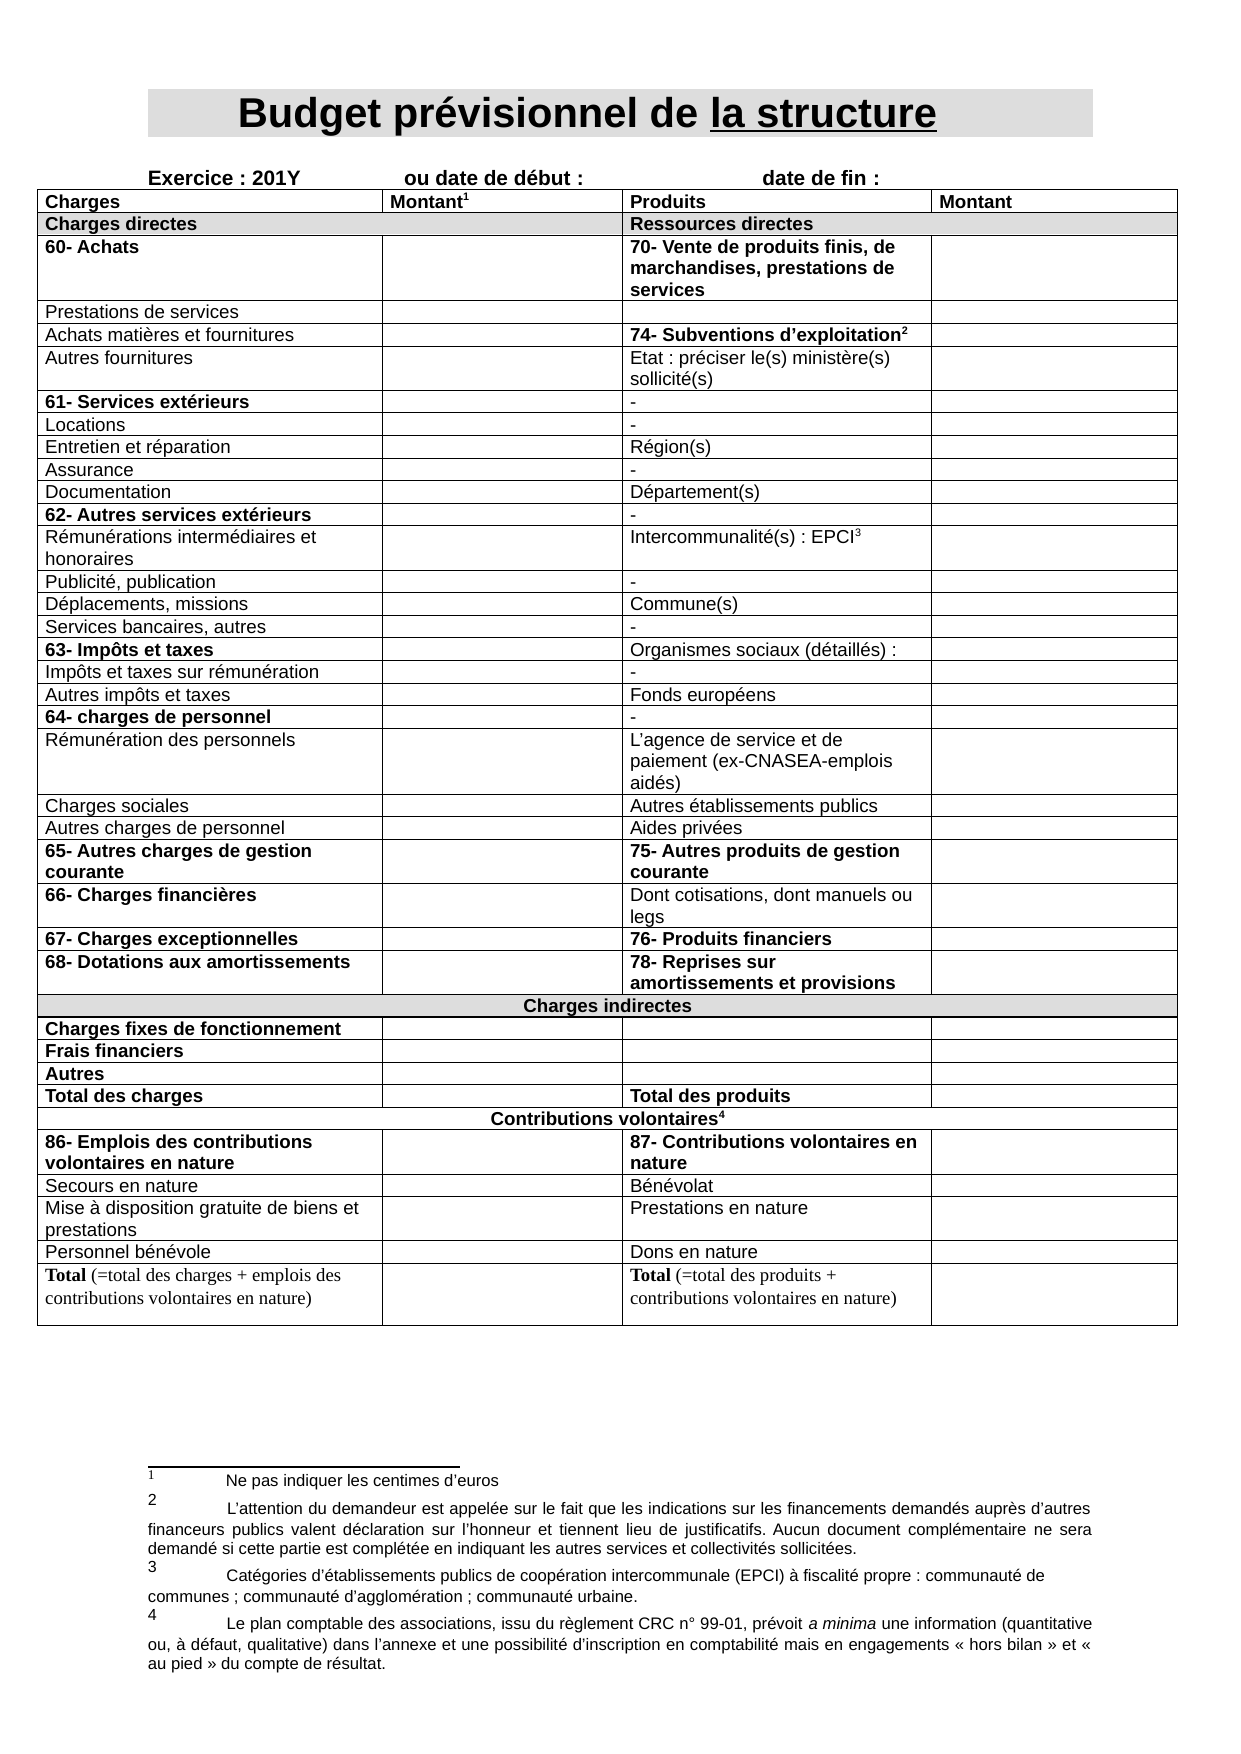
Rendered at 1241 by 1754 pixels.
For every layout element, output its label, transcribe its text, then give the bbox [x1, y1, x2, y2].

table_cell [932, 436, 1177, 457]
table_cell Intercommunalité(s) : EPCI [623, 526, 931, 569]
table_cell Achats matières et fournitures [38, 324, 382, 346]
table_cell [932, 526, 1177, 569]
table_cell 70- Vente de produits finis, de marchandises, prestations de services [623, 236, 931, 300]
subtitle Budget prévisionnel de la structure [148, 89, 1093, 137]
table_cell Ressources directes [623, 213, 1177, 234]
table_cell Charges fixes de fonctionnement [38, 1018, 382, 1039]
table_header Montant [383, 190, 622, 212]
table_cell [932, 817, 1177, 839]
table_cell [932, 661, 1177, 682]
table_cell [932, 1063, 1177, 1084]
table_cell - [623, 661, 931, 682]
table_cell [383, 1241, 622, 1263]
table_header Produits [623, 190, 931, 212]
table_cell [383, 951, 622, 994]
table_cell Autres impôts et taxes [38, 684, 382, 705]
table_cell Département(s) [623, 481, 931, 503]
table_cell 74- Subventions d’exploitation [623, 324, 931, 346]
table_cell [932, 1241, 1177, 1263]
table_cell 87- Contributions volontaires en nature [623, 1130, 931, 1173]
table_cell - [623, 413, 931, 435]
table_cell [383, 706, 622, 728]
table_cell Locations [38, 413, 382, 435]
table_cell Charges sociales [38, 795, 382, 816]
table_cell Dons en nature [623, 1241, 931, 1263]
table_cell [383, 684, 622, 705]
table_cell 65- Autres charges de gestion courante [38, 840, 382, 883]
table_cell 60- Achats [38, 236, 382, 300]
table_cell [623, 301, 931, 323]
table_cell [383, 884, 622, 927]
table_cell 75- Autres produits de gestion courante [623, 840, 931, 883]
table_cell Autres établissements publics [623, 795, 931, 816]
table_cell [383, 459, 622, 480]
table_cell 67- Charges exceptionnelles [38, 928, 382, 949]
table_cell Prestations de services [38, 301, 382, 323]
table_cell - [623, 706, 931, 728]
table_cell [932, 928, 1177, 949]
table_cell [383, 481, 622, 503]
table_cell Charges indirectes [38, 995, 1177, 1016]
table_cell [932, 504, 1177, 525]
table_cell Entretien et réparation [38, 436, 382, 457]
table_cell Total des produits [623, 1085, 931, 1107]
table_cell [932, 593, 1177, 615]
table_cell [383, 436, 622, 457]
table_cell [383, 1197, 622, 1240]
table_cell Frais financiers [38, 1040, 382, 1062]
table_cell [932, 1264, 1177, 1325]
table_cell [932, 1175, 1177, 1196]
table_cell Autres fournitures [38, 347, 382, 390]
table_cell [623, 1040, 931, 1062]
table_cell [383, 616, 622, 637]
text Exercice : 201Y ou date de début : date de fin : [148, 165, 1093, 189]
table_cell [932, 795, 1177, 816]
table_cell - [623, 571, 931, 592]
table_cell [383, 1040, 622, 1062]
table_cell [932, 638, 1177, 660]
table_cell [383, 504, 622, 525]
table_cell Services bancaires, autres [38, 616, 382, 637]
table_cell Total des charges [38, 1085, 382, 1107]
table_cell [383, 840, 622, 883]
table_cell Secours en nature [38, 1175, 382, 1196]
table_cell [623, 1063, 931, 1084]
table_cell [383, 817, 622, 839]
table_cell Région(s) [623, 436, 931, 457]
table_cell [932, 1018, 1177, 1039]
table_cell Prestations en nature [623, 1197, 931, 1240]
table_cell [383, 638, 622, 660]
table_cell [383, 526, 622, 569]
table_cell - [623, 616, 931, 637]
table_cell Total (=total des charges + emplois des contributions volontaires en nature) [38, 1264, 382, 1325]
table_cell Publicité, publication [38, 571, 382, 592]
table_cell [383, 324, 622, 346]
table_cell 63- Impôts et taxes [38, 638, 382, 660]
table_cell [932, 951, 1177, 994]
table_cell Déplacements, missions [38, 593, 382, 615]
table_cell 86- Emplois des contributions volontaires en nature [38, 1130, 382, 1173]
table_cell Charges directes [38, 213, 622, 234]
table_cell 68- Dotations aux amortissements [38, 951, 382, 994]
table_cell [383, 1085, 622, 1107]
table_cell [383, 413, 622, 435]
table_cell Documentation [38, 481, 382, 503]
table_cell - [623, 459, 931, 480]
table_header Montant [932, 190, 1177, 212]
table_cell [383, 391, 622, 412]
table_cell Commune(s) [623, 593, 931, 615]
table_cell [932, 729, 1177, 793]
table_cell [383, 1063, 622, 1084]
table_cell [932, 1040, 1177, 1062]
table_cell [932, 571, 1177, 592]
table_cell - [623, 391, 931, 412]
table_cell Impôts et taxes sur rémunération [38, 661, 382, 682]
table_cell 64- charges de personnel [38, 706, 382, 728]
table_cell [932, 324, 1177, 346]
table_cell [383, 1175, 622, 1196]
table_cell [383, 729, 622, 793]
table_cell [932, 1085, 1177, 1107]
table_cell Organismes sociaux (détaillés) : [623, 638, 931, 660]
table_cell Bénévolat [623, 1175, 931, 1196]
table_cell Rémunérations intermédiaires et honoraires [38, 526, 382, 569]
table_header Charges [38, 190, 382, 212]
table_cell [932, 236, 1177, 300]
table_cell 78- Reprises sur amortissements et provisions [623, 951, 931, 994]
table_cell Etat : préciser le(s) ministère(s) sollicité(s) [623, 347, 931, 390]
table_cell Rémunération des personnels [38, 729, 382, 793]
table_cell [383, 1264, 622, 1325]
table_cell 66- Charges financières [38, 884, 382, 927]
table_cell [383, 1018, 622, 1039]
table_cell Contributions volontaires [38, 1108, 1177, 1129]
table_cell Autres [38, 1063, 382, 1084]
table_cell - [623, 504, 931, 525]
table_cell [383, 1130, 622, 1173]
table_cell [932, 459, 1177, 480]
table_cell [383, 571, 622, 592]
table_cell [383, 661, 622, 682]
table_cell Personnel bénévole [38, 1241, 382, 1263]
table_cell Dont cotisations, dont manuels ou legs [623, 884, 931, 927]
table_cell [383, 347, 622, 390]
table_cell 61- Services extérieurs [38, 391, 382, 412]
table_cell [383, 928, 622, 949]
table_cell [932, 413, 1177, 435]
table_cell [932, 347, 1177, 390]
table_cell [932, 481, 1177, 503]
table_cell Fonds européens [623, 684, 931, 705]
table_cell [383, 236, 622, 300]
table_cell [932, 301, 1177, 323]
table_cell Aides privées [623, 817, 931, 839]
table_cell [932, 1130, 1177, 1173]
table_cell 76- Produits financiers [623, 928, 931, 949]
table_cell [383, 795, 622, 816]
table_cell [383, 593, 622, 615]
table_cell Mise à disposition gratuite de biens et prestations [38, 1197, 382, 1240]
table_cell [623, 1018, 931, 1039]
table_cell Total (=total des produits + contributions volontaires en nature) [623, 1264, 931, 1325]
table_cell [932, 1197, 1177, 1240]
table_cell Autres charges de personnel [38, 817, 382, 839]
table_cell [932, 684, 1177, 705]
table_cell 62- Autres services extérieurs [38, 504, 382, 525]
table_cell [932, 391, 1177, 412]
table_cell [932, 616, 1177, 637]
table_cell L’agence de service et de paiement (ex-CNASEA-emplois aidés) [623, 729, 931, 793]
table_cell [932, 884, 1177, 927]
table_cell [932, 840, 1177, 883]
table_cell [383, 301, 622, 323]
table_cell [932, 706, 1177, 728]
table_cell Assurance [38, 459, 382, 480]
